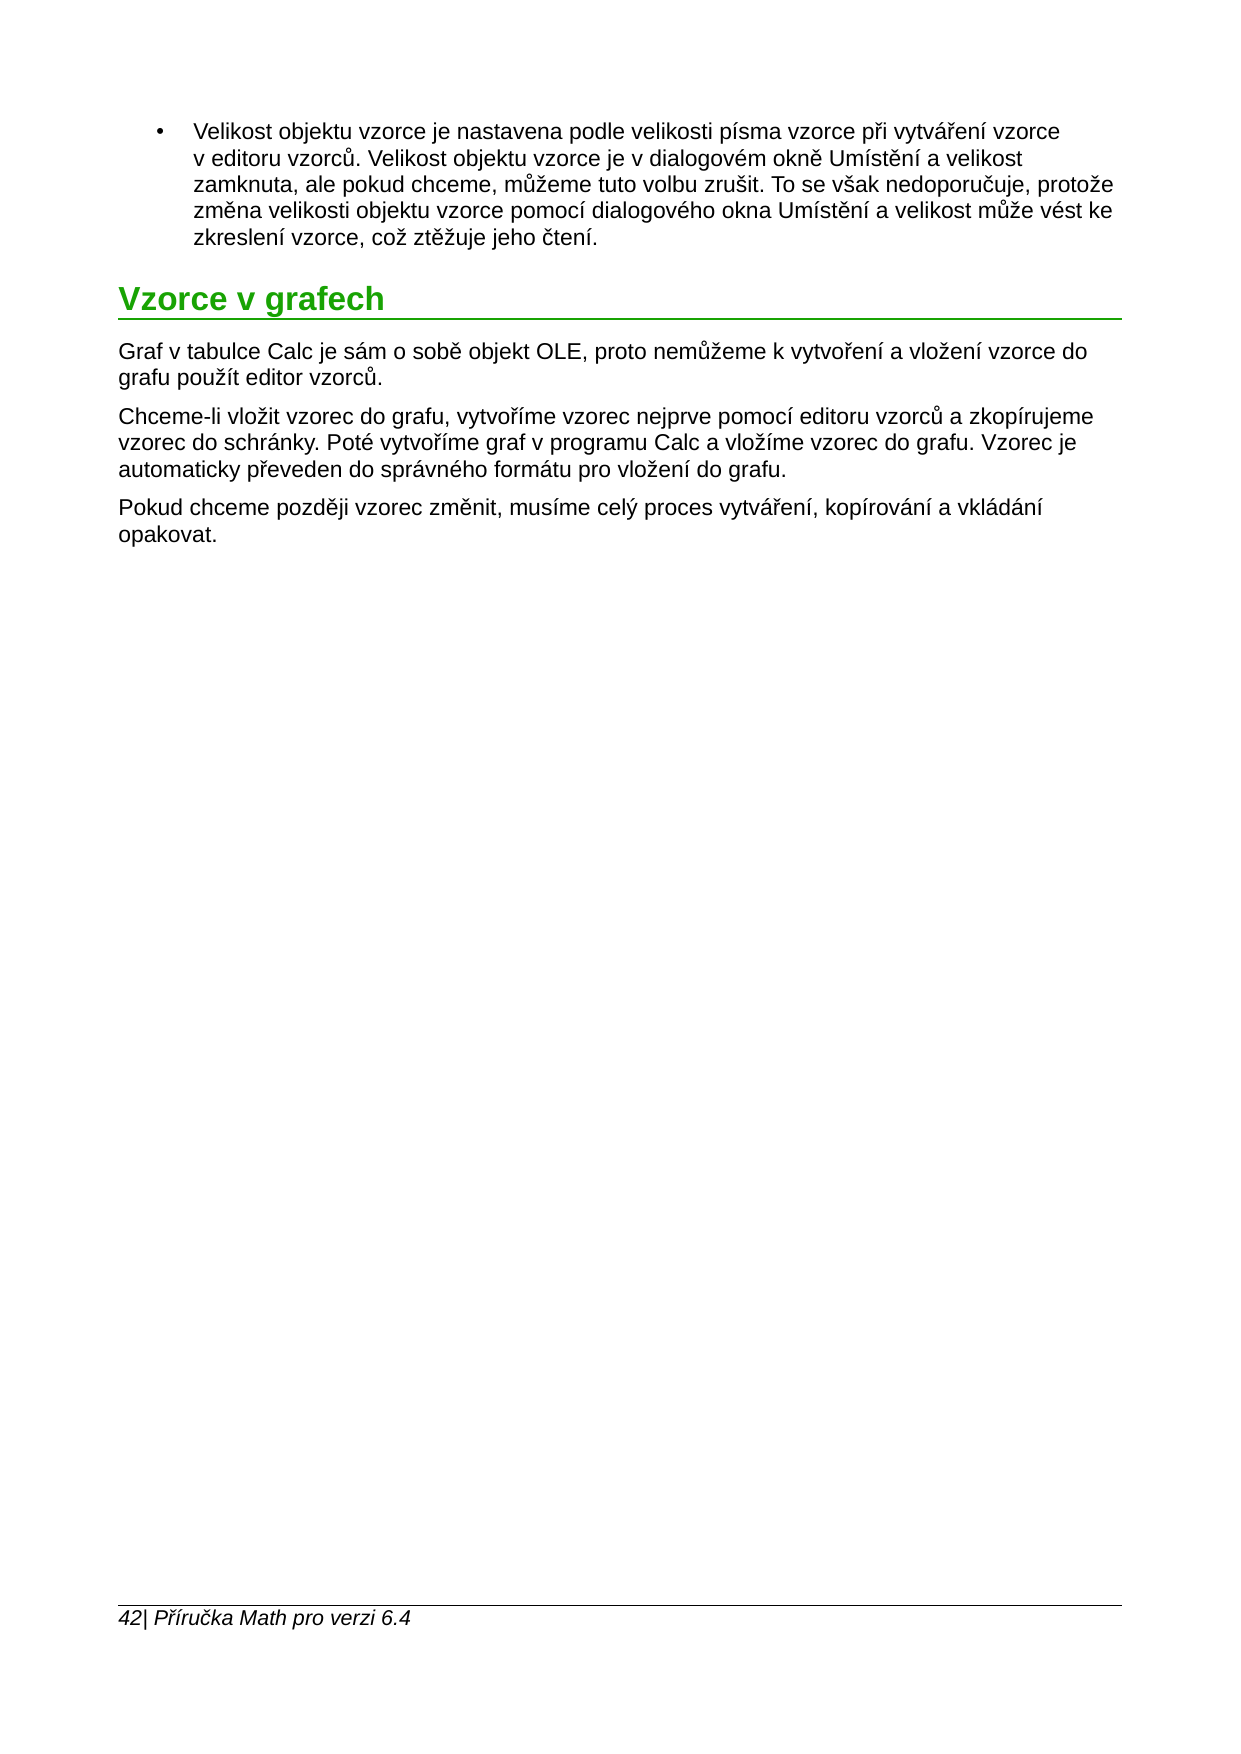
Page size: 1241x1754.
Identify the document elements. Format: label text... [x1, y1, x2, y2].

text Pokud chceme později vzorec změnit, musíme celý proces vytváření, kopírování a vkládání opakovat. [118, 494, 1122, 547]
text Graf v tabulce Calc je sám o sobě objekt OLE, proto nemůžeme k vytvoření a vložení vzorce do grafu použít editor vzorců. [118, 338, 1122, 390]
subtitle Vzorce v grafech [118, 279, 1122, 318]
text Chceme-li vložit vzorec do grafu, vytvoříme vzorec nejprve pomocí editoru vzorců a zkopírujeme vzorec do schránky. Poté vytvoříme graf v programu Calc a vložíme vzorec do grafu. Vzorec je automaticky převeden do správného formátu pro vložení do grafu. [118, 403, 1122, 482]
list Velikost objektu vzorce je nastavena podle velikosti písma vzorce při vytváření vzorce v editoru vzorců. Velikost objektu vzorce je v dialogovém okně Umístění a velikost zamknuta, ale pokud chceme, můžeme tuto volbu zrušit. To se však nedoporučuje, protože změna velikosti objektu vzorce pomocí dialogového okna Umístění a velikost může vést ke zkreslení vzorce, což ztěžuje jeho čtení. [156, 118, 1122, 250]
